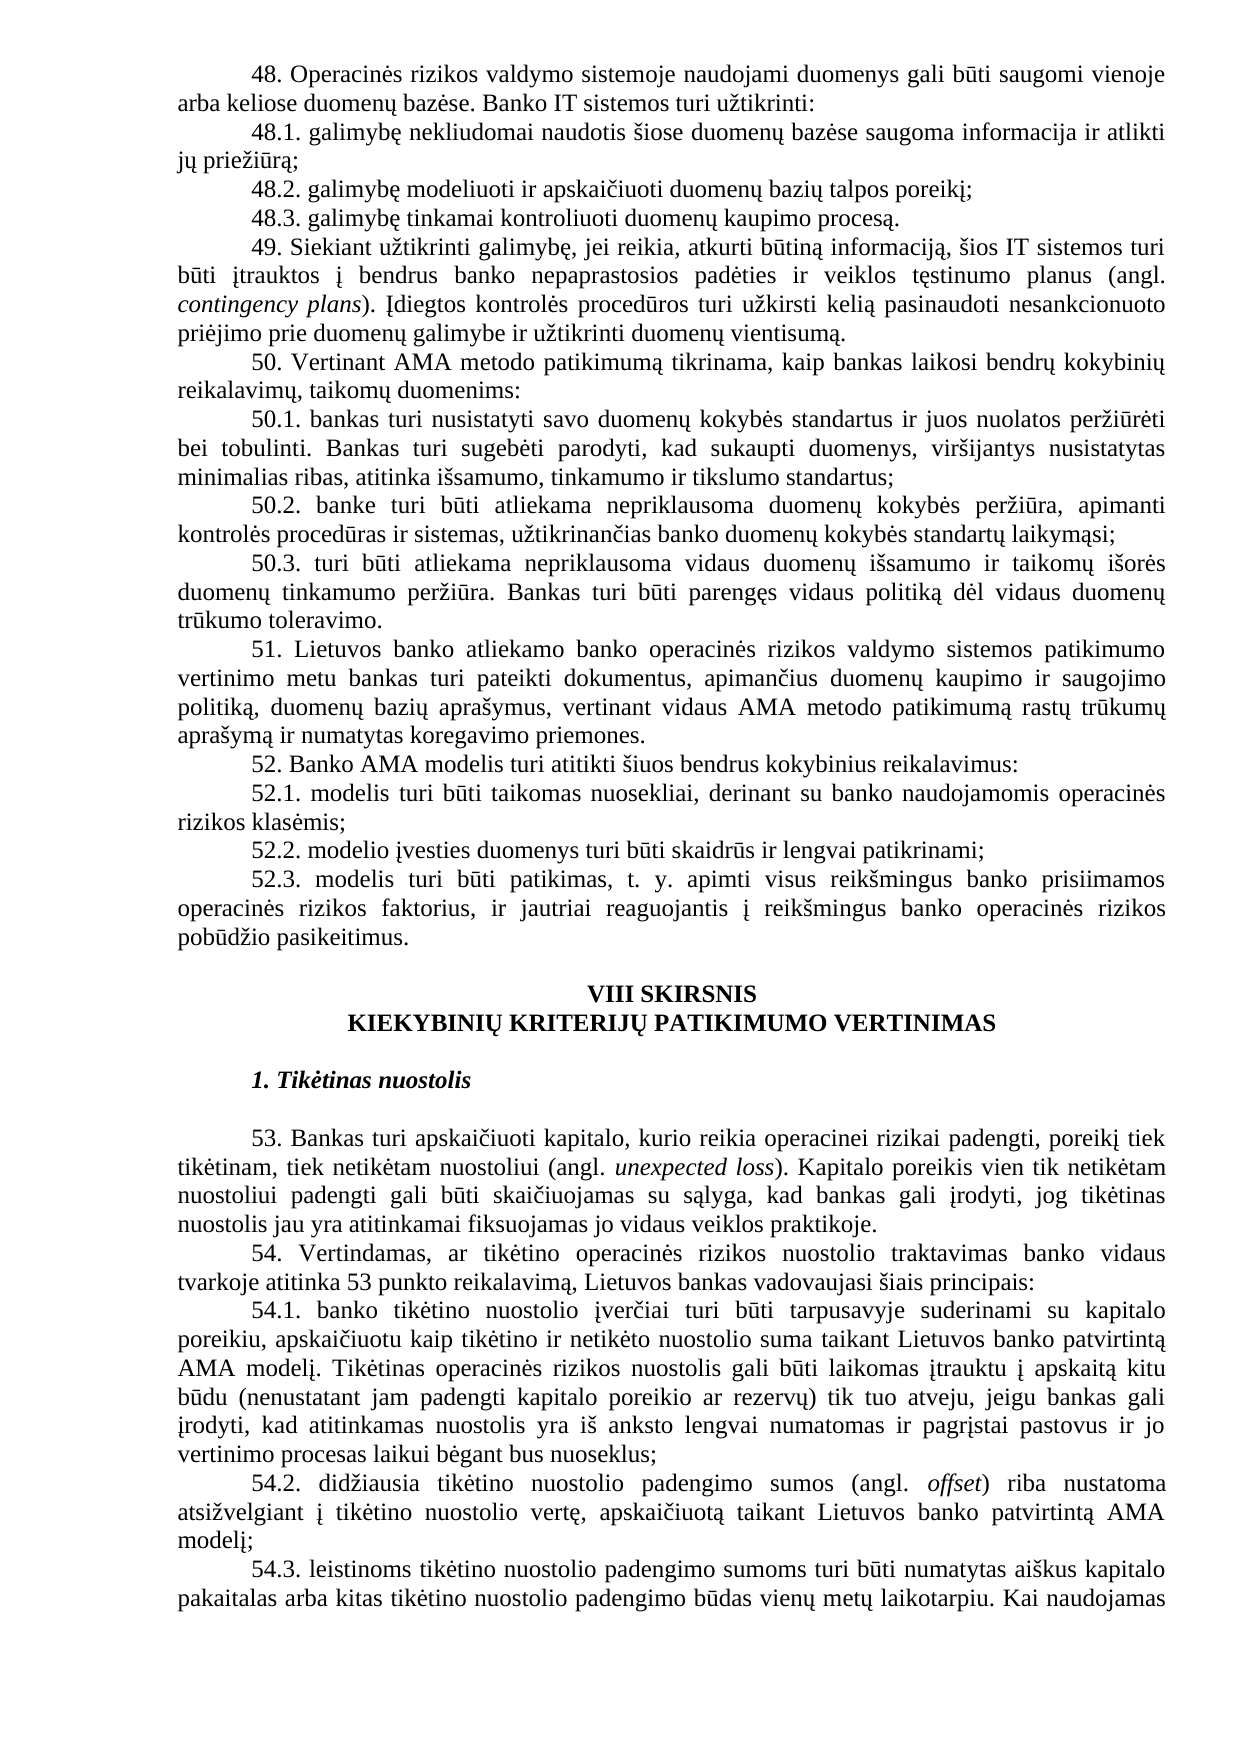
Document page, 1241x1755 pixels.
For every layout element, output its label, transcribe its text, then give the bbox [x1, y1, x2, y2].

text 50.1. bankas turi nusistatyti savo duomenų kokybės standartus ir juos nuolatos peržiūrėti bei tobulinti. Bankas turi sugebėti parodyti, kad sukaupti duomenys, viršijantys nusistatytas minimalias ribas, atitinka išsamumo, tinkamumo ir tikslumo standartus; [177, 404, 1166, 490]
text 54.2. didžiausia tikėtino nuostolio padengimo sumos (angl. offset) riba nustatoma atsižvelgiant į tikėtino nuostolio vertę, apskaičiuotą taikant Lietuvos banko patvirtintą AMA modelį; [177, 1468, 1166, 1554]
text 1. Tikėtinas nuostolis [177, 1065, 1166, 1094]
text 50. Vertinant AMA metodo patikimumą tikrinama, kaip bankas laikosi bendrų kokybinių reikalavimų, taikomų duomenims: [177, 347, 1166, 404]
text 54.1. banko tikėtino nuostolio įverčiai turi būti tarpusavyje suderinami su kapitalo poreikiu, apskaičiuotu kaip tikėtino ir netikėto nuostolio suma taikant Lietuvos banko patvirtintą AMA modelį. Tikėtinas operacinės rizikos nuostolis gali būti laikomas įtrauktu į apskaitą kitu būdu (nenustatant jam padengti kapitalo poreikio ar rezervų) tik tuo atveju, jeigu bankas gali įrodyti, kad atitinkamas nuostolis yra iš anksto lengvai numatomas ir pagrįstai pastovus ir jo vertinimo procesas laikui bėgant bus nuoseklus; [177, 1295, 1166, 1468]
text 52.1. modelis turi būti taikomas nuosekliai, derinant su banko naudojamomis operacinės rizikos klasėmis; [177, 778, 1166, 835]
text 54. Vertindamas, ar tikėtino operacinės rizikos nuostolio traktavimas banko vidaus tvarkoje atitinka 53 punkto reikalavimą, Lietuvos bankas vadovaujasi šiais principais: [177, 1238, 1166, 1295]
text 48. Operacinės rizikos valdymo sistemoje naudojami duomenys gali būti saugomi vienoje arba keliose duomenų bazėse. Banko IT sistemos turi užtikrinti: [177, 59, 1166, 117]
text 52. Banko AMA modelis turi atitikti šiuos bendrus kokybinius reikalavimus: [177, 749, 1166, 778]
text 50.3. turi būti atliekama nepriklausoma vidaus duomenų išsamumo ir taikomų išorės duomenų tinkamumo peržiūra. Bankas turi būti parengęs vidaus politiką dėl vidaus duomenų trūkumo toleravimo. [177, 548, 1166, 634]
text 52.3. modelis turi būti patikimas, t. y. apimti visus reikšmingus banko prisiimamos operacinės rizikos faktorius, ir jautriai reaguojantis į reikšmingus banko operacinės rizikos pobūdžio pasikeitimus. [177, 864, 1166, 950]
text 54.3. leistinoms tikėtino nuostolio padengimo sumoms turi būti numatytas aiškus kapitalo pakaitalas arba kitas tikėtino nuostolio padengimo būdas vienų metų laikotarpiu. Kai naudojamas [177, 1554, 1166, 1612]
text 50.2. banke turi būti atliekama nepriklausoma duomenų kokybės peržiūra, apimanti kontrolės procedūras ir sistemas, užtikrinančias banko duomenų kokybės standartų laikymąsi; [177, 490, 1166, 548]
text 48.3. galimybę tinkamai kontroliuoti duomenų kaupimo procesą. [177, 203, 1166, 232]
text KIEKYBINIŲ KRITERIJŲ PATIKIMUMO VERTINIMAS [177, 1008, 1166, 1037]
text 52.2. modelio įvesties duomenys turi būti skaidrūs ir lengvai patikrinami; [177, 835, 1166, 864]
text 48.1. galimybę nekliudomai naudotis šiose duomenų bazėse saugoma informacija ir atlikti jų priežiūrą; [177, 117, 1166, 174]
text VIII SKIRSNIS [177, 979, 1166, 1008]
text 51. Lietuvos banko atliekamo banko operacinės rizikos valdymo sistemos patikimumo vertinimo metu bankas turi pateikti dokumentus, apimančius duomenų kaupimo ir saugojimo politiką, duomenų bazių aprašymus, vertinant vidaus AMA metodo patikimumą rastų trūkumų aprašymą ir numatytas koregavimo priemones. [177, 634, 1166, 749]
text 49. Siekiant užtikrinti galimybę, jei reikia, atkurti būtiną informaciją, šios IT sistemos turi būti įtrauktos į bendrus banko nepaprastosios padėties ir veiklos tęstinumo planus (angl. contingency plans). Įdiegtos kontrolės procedūros turi užkirsti kelią pasinaudoti nesankcionuoto priėjimo prie duomenų galimybe ir užtikrinti duomenų vientisumą. [177, 232, 1166, 347]
text 53. Bankas turi apskaičiuoti kapitalo, kurio reikia operacinei rizikai padengti, poreikį tiek tikėtinam, tiek netikėtam nuostoliui (angl. unexpected loss). Kapitalo poreikis vien tik netikėtam nuostoliui padengti gali būti skaičiuojamas su sąlyga, kad bankas gali įrodyti, jog tikėtinas nuostolis jau yra atitinkamai fiksuojamas jo vidaus veiklos praktikoje. [177, 1123, 1166, 1238]
text 48.2. galimybę modeliuoti ir apskaičiuoti duomenų bazių talpos poreikį; [177, 174, 1166, 203]
